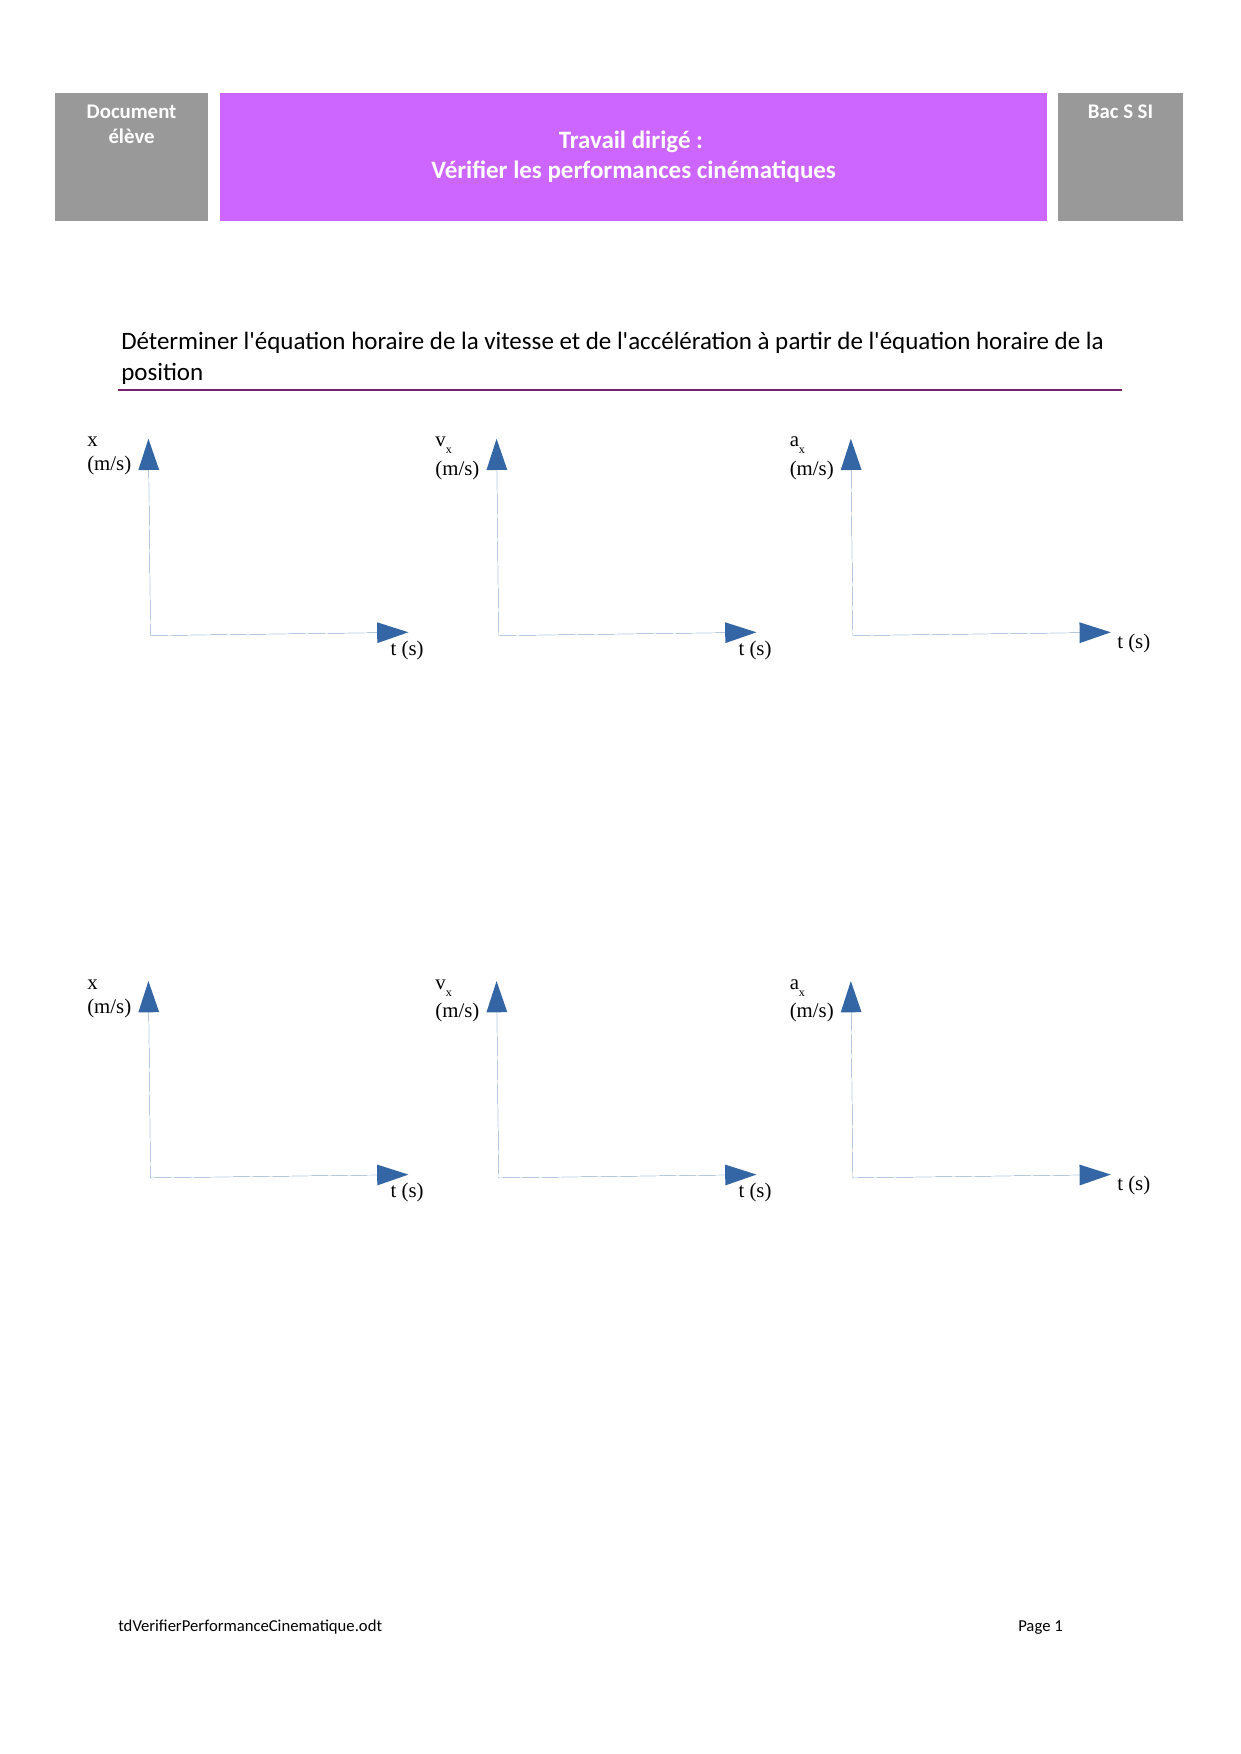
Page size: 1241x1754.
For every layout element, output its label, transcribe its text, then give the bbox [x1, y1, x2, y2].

subtitle Déterminer l'équation horaire de la vitesse et de l'accélération à partir de l'équation horaire de la position [118, 322, 1122, 389]
table_header [1047, 93, 1058, 221]
table_header [208, 93, 220, 221]
table_header Bac S SI [1058, 93, 1183, 221]
table_header Document élève [55, 93, 208, 221]
table_header Travail dirigé : Vérifier les performances cinématiques [220, 93, 1047, 221]
